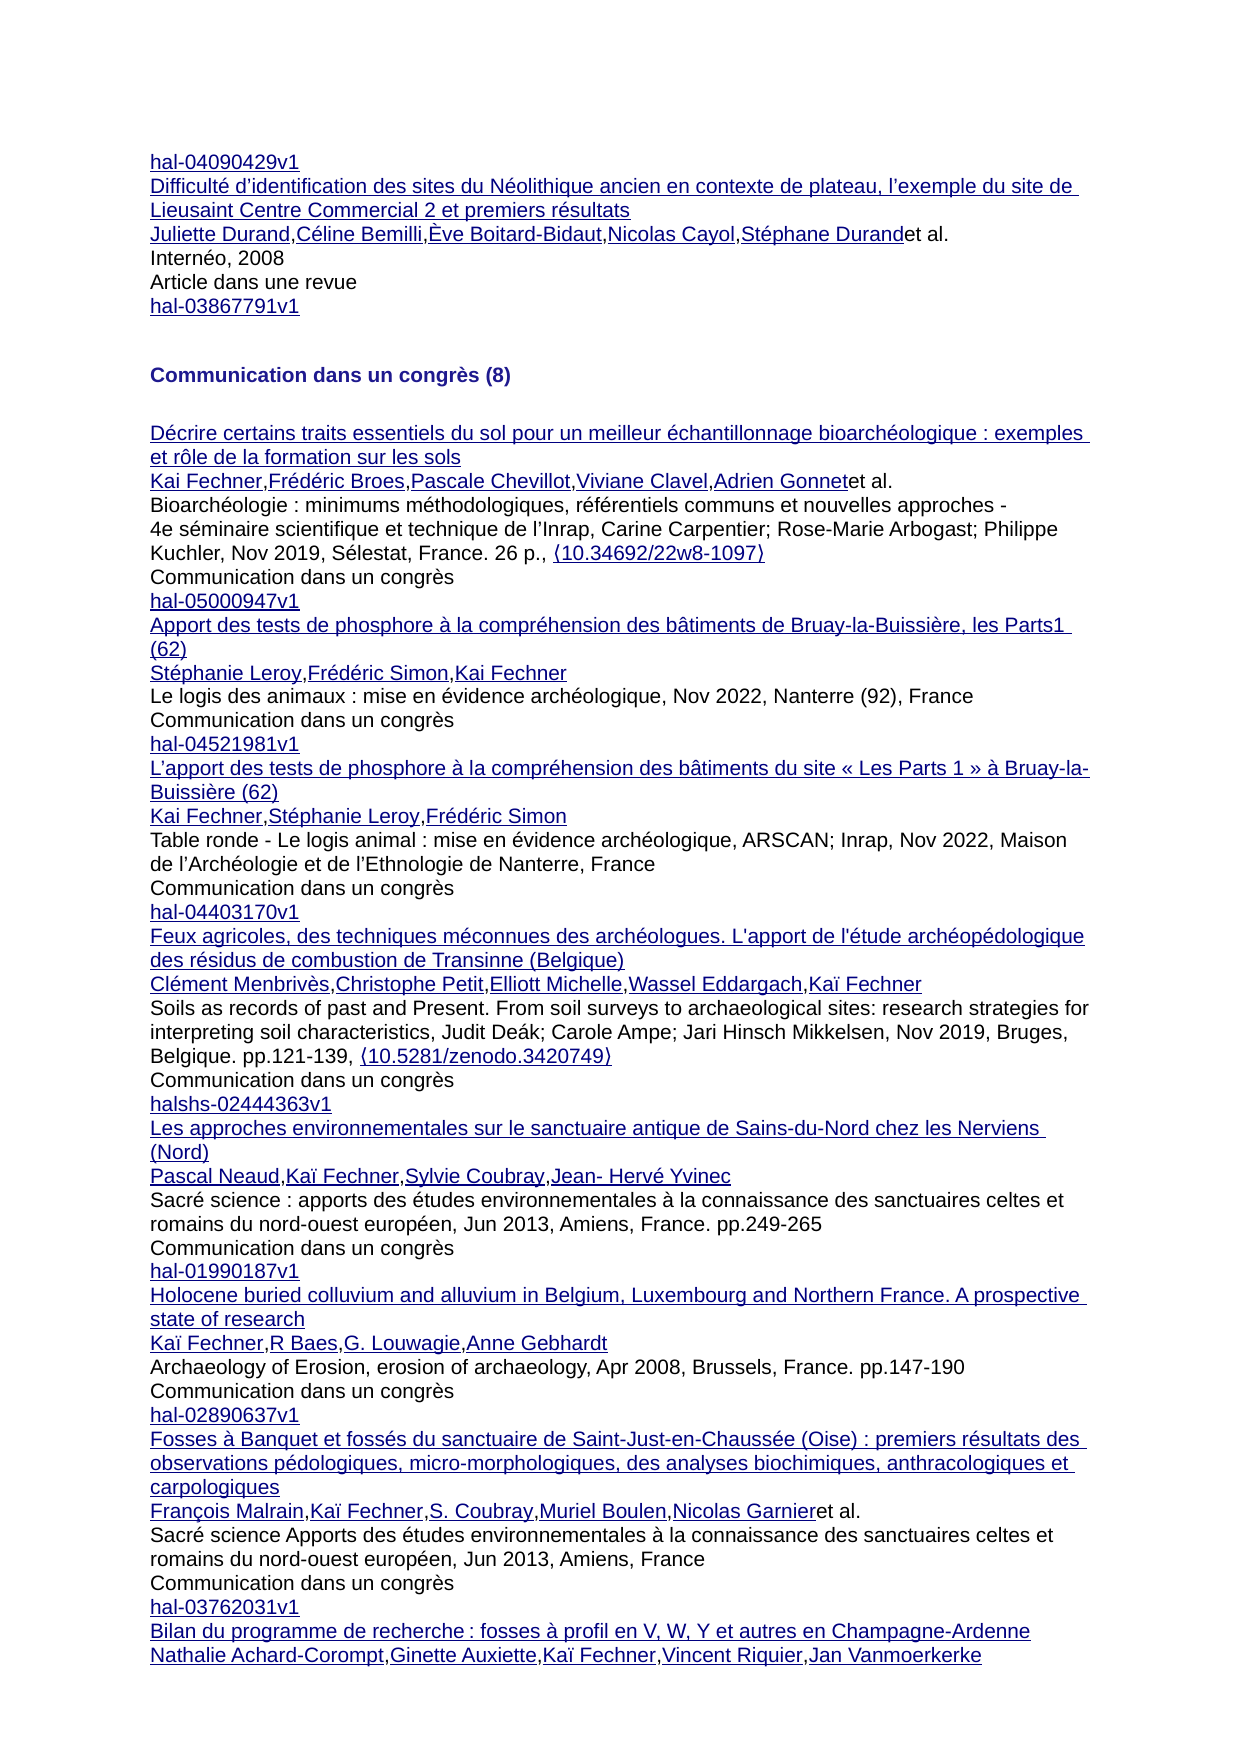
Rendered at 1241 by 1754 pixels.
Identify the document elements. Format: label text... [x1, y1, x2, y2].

table_header Décrire certains traits essentiels du sol pour un meilleur échantillonnage bioarchéologique : exemples [150, 421, 1090, 442]
table_cell Les approches environnementales sur le sanctuaire antique de Sains-du-Nord chez les Nerviens (Nord) Pascal Neaud,Kaï Fechner,Sylvie Coubray,Jean- Hervé Yvinec Sacré science : apports des études environnementales à la connaissance des sanctuaires celtes et romains du nord-ouest européen, Jun 2013, Amiens, France. pp.249-265 Communication dans un congrès hal-01990187v1 [150, 1116, 1090, 1283]
table_cell Feux agricoles, des techniques méconnues des archéologues. L'apport de l'étude archéopédologique des résidus de combustion de Transinne (Belgique) Clément Menbrivès,Christophe Petit,Elliott Michelle,Wassel Eddargach,Kaï Fechner Soils as records of past and Present. From soil surveys to archaeological sites: research strategies for interpreting soil characteristics, Judit Deák; Carole Ampe; Jari Hinsch Mikkelsen, Nov 2019, Bruges, Belgique. pp.121-139, ⟨10.5281/zenodo.3420749⟩ Communication dans un congrès halshs-02444363v1 [150, 924, 1090, 1116]
table_cell Fosses à Banquet et fossés du sanctuaire de Saint-Just-en-Chaussée (Oise) : premiers résultats des observations pédologiques, micro-morphologiques, des analyses biochimiques, anthracologiques et carpologiques François Malrain,Kaï Fechner,S. Coubray,Muriel Boulen,Nicolas Garnieret al. Sacré science Apports des études environnementales à la connaissance des sanctuaires celtes et romains du nord-ouest européen, Jun 2013, Amiens, France Communication dans un congrès hal-03762031v1 [150, 1427, 1090, 1619]
table_cell Buissière (62) Kai Fechner,Stéphanie Leroy,Frédéric Simon Table ronde - Le logis animal : mise en évidence archéologique, ARSCAN; Inrap, Nov 2022, Maison de l’Archéologie et de l’Ethnologie de Nanterre, France Communication dans un congrès hal-04403170v1 [150, 778, 1090, 924]
table_cell Apport des tests de phosphore à la compréhension des bâtiments de Bruay-la-Buissière, les Parts1 (62) Stéphanie Leroy,Frédéric Simon,Kai Fechner Le logis des animaux : mise en évidence archéologique, Nov 2022, Nanterre (92), France Communication dans un congrès hal-04521981v1 [150, 613, 1090, 756]
table_cell Difficulté d’identification des sites du Néolithique ancien en contexte de plateau, l’exemple du site de Lieusaint Centre Commercial 2 et premiers résultats Juliette Durand,Céline Bemilli,Ève Boitard-Bidaut,Nicolas Cayol,Stéphane Durandet al. Internéo, 2008 Article dans une revue hal-03867791v1 [150, 174, 1090, 318]
table_header et rôle de la formation sur les sols Kai Fechner,Frédéric Broes,Pascale Chevillot,Viviane Clavel,Adrien Gonnetet al. Bioarchéologie : minimums méthodologiques, référentiels communs et nouvelles approches - 4e séminaire scientifique et technique de l’Inrap, Carine Carpentier; Rose-Marie Arbogast; Philippe Kuchler, Nov 2019, Sélestat, France. 26 p., ⟨10.34692/22w8-1097⟩ Communication dans un congrès hal-05000947v1 [150, 443, 1090, 612]
subtitle Communication dans un congrès (8) [150, 362, 1090, 386]
table_cell Holocene buried colluvium and alluvium in Belgium, Luxembourg and Northern France. A prospective state of research Kaï Fechner,R Baes,G. Louwagie,Anne Gebhardt Archaeology of Erosion, erosion of archaeology, Apr 2008, Brussels, France. pp.147-190 Communication dans un congrès hal-02890637v1 [150, 1283, 1090, 1427]
table_cell L’apport des tests de phosphore à la compréhension des bâtiments du site « Les Parts 1 » à Bruay-la- [150, 756, 1090, 777]
table_cell Bilan du programme de recherche : fosses à profil en V, W, Y et autres en Champagne-Ardenne Nathalie Achard-Corompt,Ginette Auxiette,Kaï Fechner,Vincent Riquier,Jan Vanmoerkerke [150, 1619, 1090, 1667]
table_cell hal-04090429v1 [150, 150, 1090, 174]
